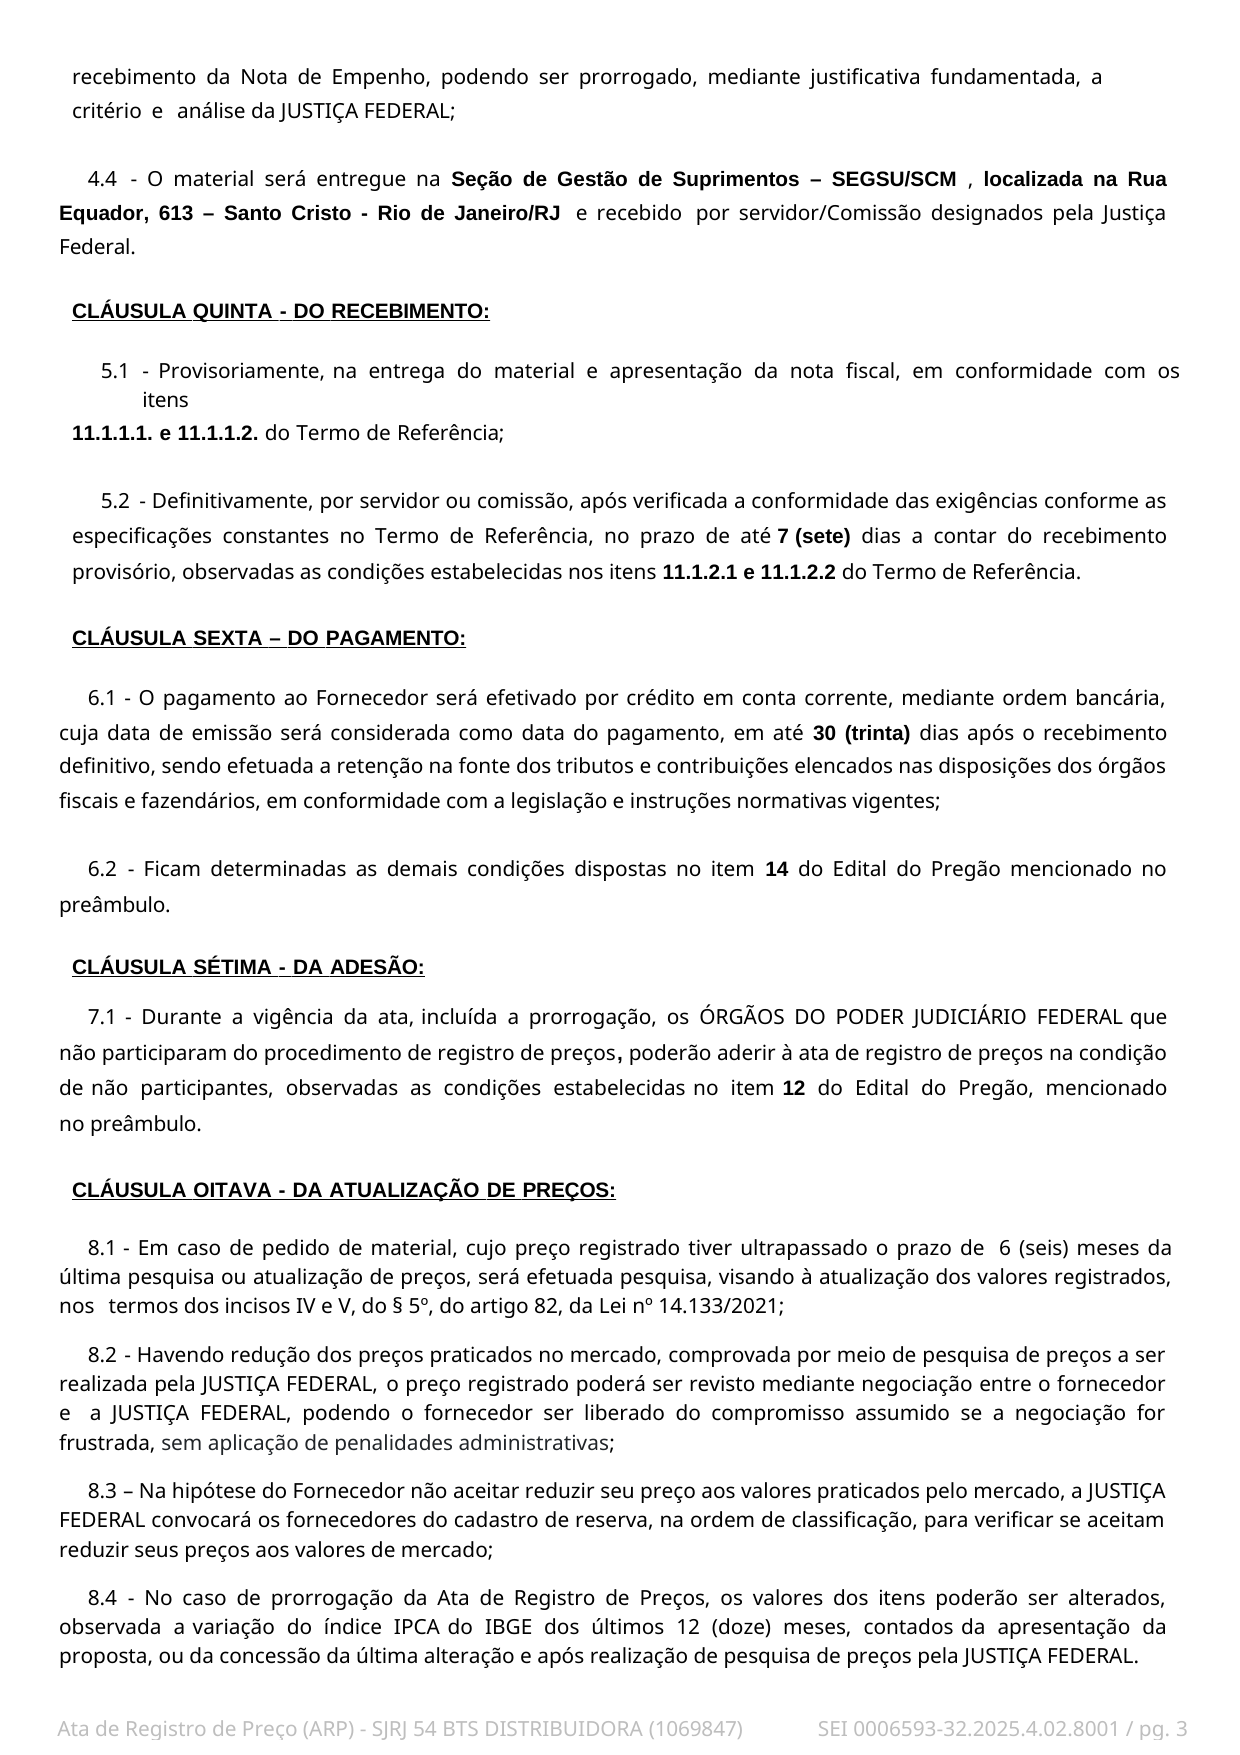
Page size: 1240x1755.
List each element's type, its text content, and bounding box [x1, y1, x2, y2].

list - Ficam determinadas as demais condições dispostas no item 14 do Edital do Pregão mencionado no preâmbulo. [59, 854, 1167, 918]
list - Durante a vigência da ata, incluída a prorrogação, os ÓRGÃOS DO PODER JUDICIÁRIO FEDERAL que não participaram do procedimento de registro de preços, poderão aderir à ata de registro de preços na condição de não participantes, observadas as condições estabelecidas no item 12 do Edital do Pregão, mencionado no preâmbulo. [59, 1002, 1168, 1137]
list - O pagamento ao Fornecedor será efetivado por crédito em conta corrente, mediante ordem bancária, cuja data de emissão será considerada como data do pagamento, em até 30 (trinta) dias após o recebimento definitivo, sendo efetuada a retenção na fonte dos tributos e contribuições elencados nas disposições dos órgãos fiscais e fazendários, em conformidade com a legislação e instruções normativas vigentes; [59, 683, 1168, 814]
subtitle CLÁUSULA SÉTIMA - DA ADESÃO: [72, 955, 1181, 979]
list - Provisoriamente, na entrega do material e apresentação da nota fiscal, em conformidade com os itens [101, 357, 1181, 413]
list - No caso de prorrogação da Ata de Registro de Preços, os valores dos itens poderão ser alterados, observada a variação do índice IPCA do IBGE dos últimos 12 (doze) meses, contados da apresentação da proposta, ou da concessão da última alteração e após realização de pesquisa de preços pela JUSTIÇA FEDERAL. [59, 1583, 1168, 1670]
list – Na hipótese do Fornecedor não aceitar reduzir seu preço aos valores praticados pelo mercado, a JUSTIÇA FEDERAL convocará os fornecedores do cadastro de reserva, na ordem de classificação, para verificar se aceitam reduzir seus preços aos valores de mercado; [59, 1476, 1167, 1563]
list - Definitivamente, por servidor ou comissão, após verificada a conformidade das exigências conforme as especificações constantes no Termo de Referência, no prazo de até 7 (sete) dias a contar do recebimento provisório, observadas as condições estabelecidas nos itens 11.1.2.1 e 11.1.2.2 do Termo de Referência. [72, 486, 1167, 586]
subtitle CLÁUSULA OITAVA - DA ATUALIZAÇÃO DE PREÇOS: [72, 1178, 1181, 1202]
subtitle CLÁUSULA SEXTA – DO PAGAMENTO: [72, 626, 1181, 650]
list - O material será entregue na Seção de Gestão de Suprimentos – SEGSU/SCM , localizada na Rua Equador, 613 – Santo Cristo - Rio de Janeiro/RJ e recebido por servidor/Comissão designados pela Justiça Federal. [59, 164, 1167, 260]
text recebimento da Nota de Empenho, podendo ser prorrogado, mediante justificativa fundamentada, a critério e análise da JUSTIÇA FEDERAL; [72, 62, 1181, 125]
text 11.1.1.1. e 11.1.1.2. do Termo de Referência; [72, 418, 1181, 447]
list - Em caso de pedido de material, cujo preço registrado tiver ultrapassado o prazo de 6 (seis) meses da última pesquisa ou atualização de preços, será efetuada pesquisa, visando à atualização dos valores registrados, nos termos dos incisos IV e V, do § 5º, do artigo 82, da Lei nº 14.133/2021; [59, 1233, 1173, 1320]
list - Havendo redução dos preços praticados no mercado, comprovada por meio de pesquisa de preços a ser realizada pela JUSTIÇA FEDERAL, o preço registrado poderá ser revisto mediante negociação entre o fornecedor e a JUSTIÇA FEDERAL, podendo o fornecedor ser liberado do compromisso assumido se a negociação for frustrada, sem aplicação de penalidades administrativas; [59, 1340, 1167, 1456]
subtitle CLÁUSULA QUINTA - DO RECEBIMENTO: [72, 299, 1181, 323]
